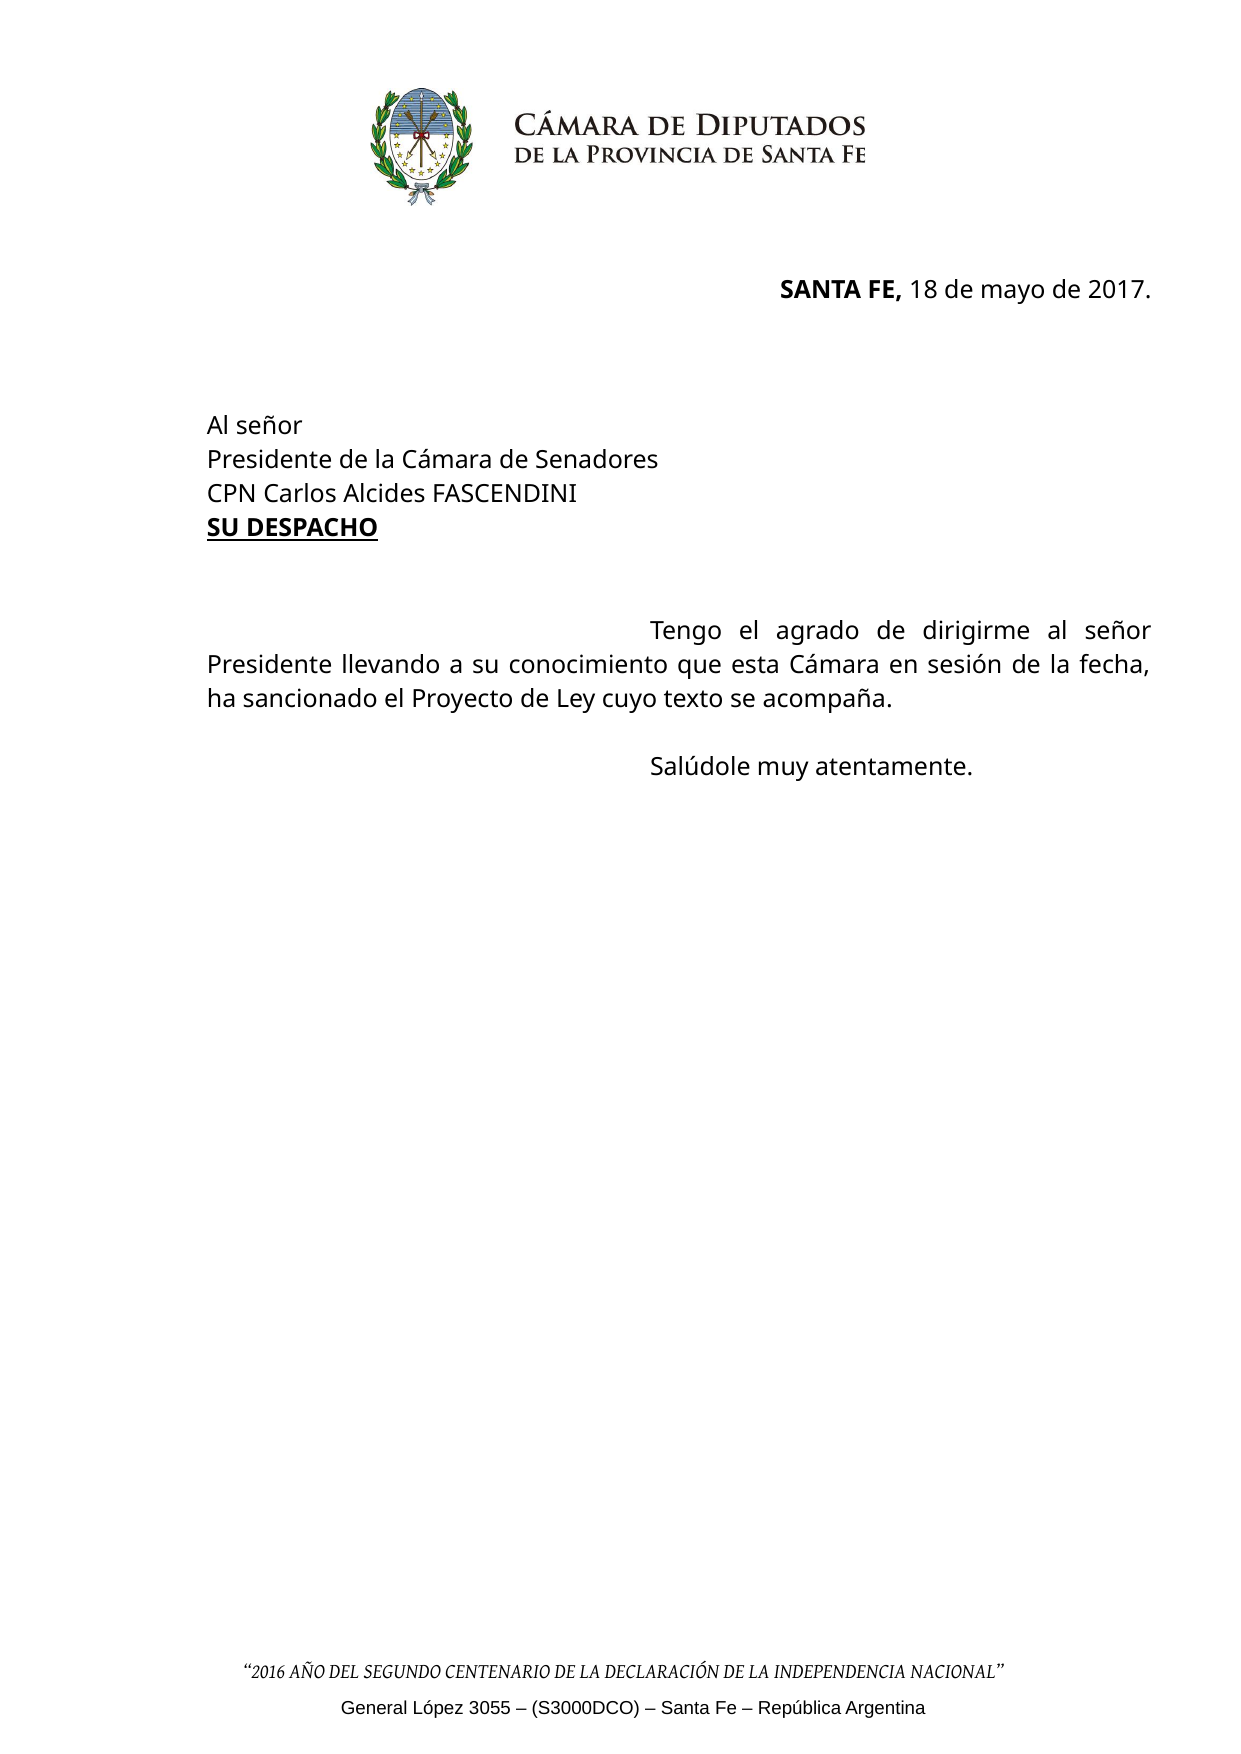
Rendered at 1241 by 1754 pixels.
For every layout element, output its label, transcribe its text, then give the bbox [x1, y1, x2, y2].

text SU DESPACHO [207, 510, 1152, 544]
text Presidente de la Cámara de Senadores [207, 442, 1152, 476]
text Salúdole muy atentamente. [207, 748, 1152, 783]
text Al señor [207, 408, 1152, 442]
text SANTA FE, 18 de mayo de 2017. [207, 272, 1152, 306]
text CPN Carlos Alcides FASCENDINI [207, 476, 1152, 510]
picture [370, 88, 866, 210]
text Tengo el agrado de dirigirme al señor Presidente llevando a su conocimiento que esta Cámara en sesión de la fecha, ha sancionado el Proyecto de Ley cuyo texto se acompaña. [207, 612, 1152, 714]
